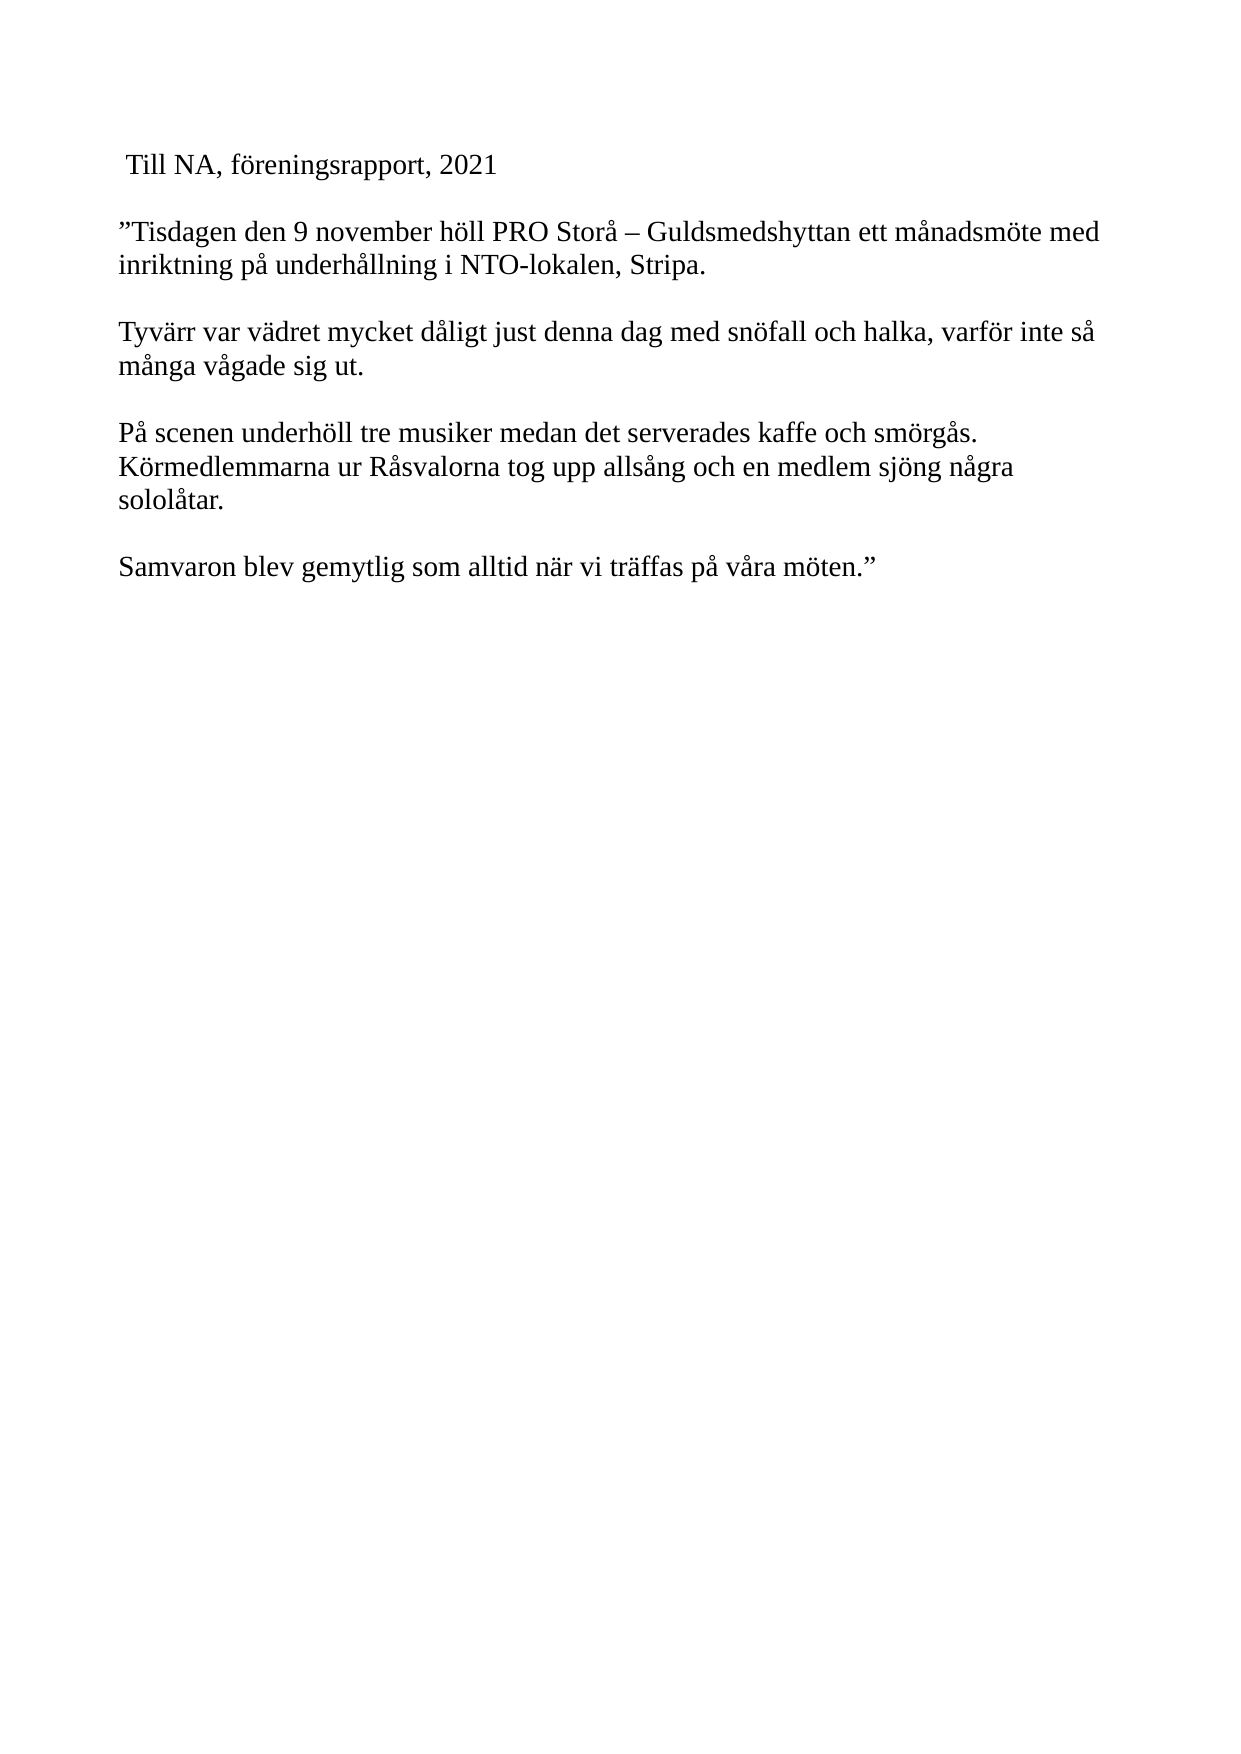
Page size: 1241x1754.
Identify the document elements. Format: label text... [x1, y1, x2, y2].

text ”Tisdagen den 9 november höll PRO Storå – Guldsmedshyttan ett månadsmöte med inriktning på underhållning i NTO-lokalen, Stripa. [118, 214, 1122, 281]
text Samvaron blev gemytlig som alltid när vi träffas på våra möten.” [118, 549, 1122, 583]
text Tyvärr var vädret mycket dåligt just denna dag med snöfall och halka, varför inte så många vågade sig ut. [118, 314, 1122, 382]
text Till NA, föreningsrapport, 2021 [118, 147, 1122, 180]
text På scenen underhöll tre musiker medan det serverades kaffe och smörgås. Körmedlemmarna ur Råsvalorna tog upp allsång och en medlem sjöng några sololåtar. [118, 415, 1122, 516]
